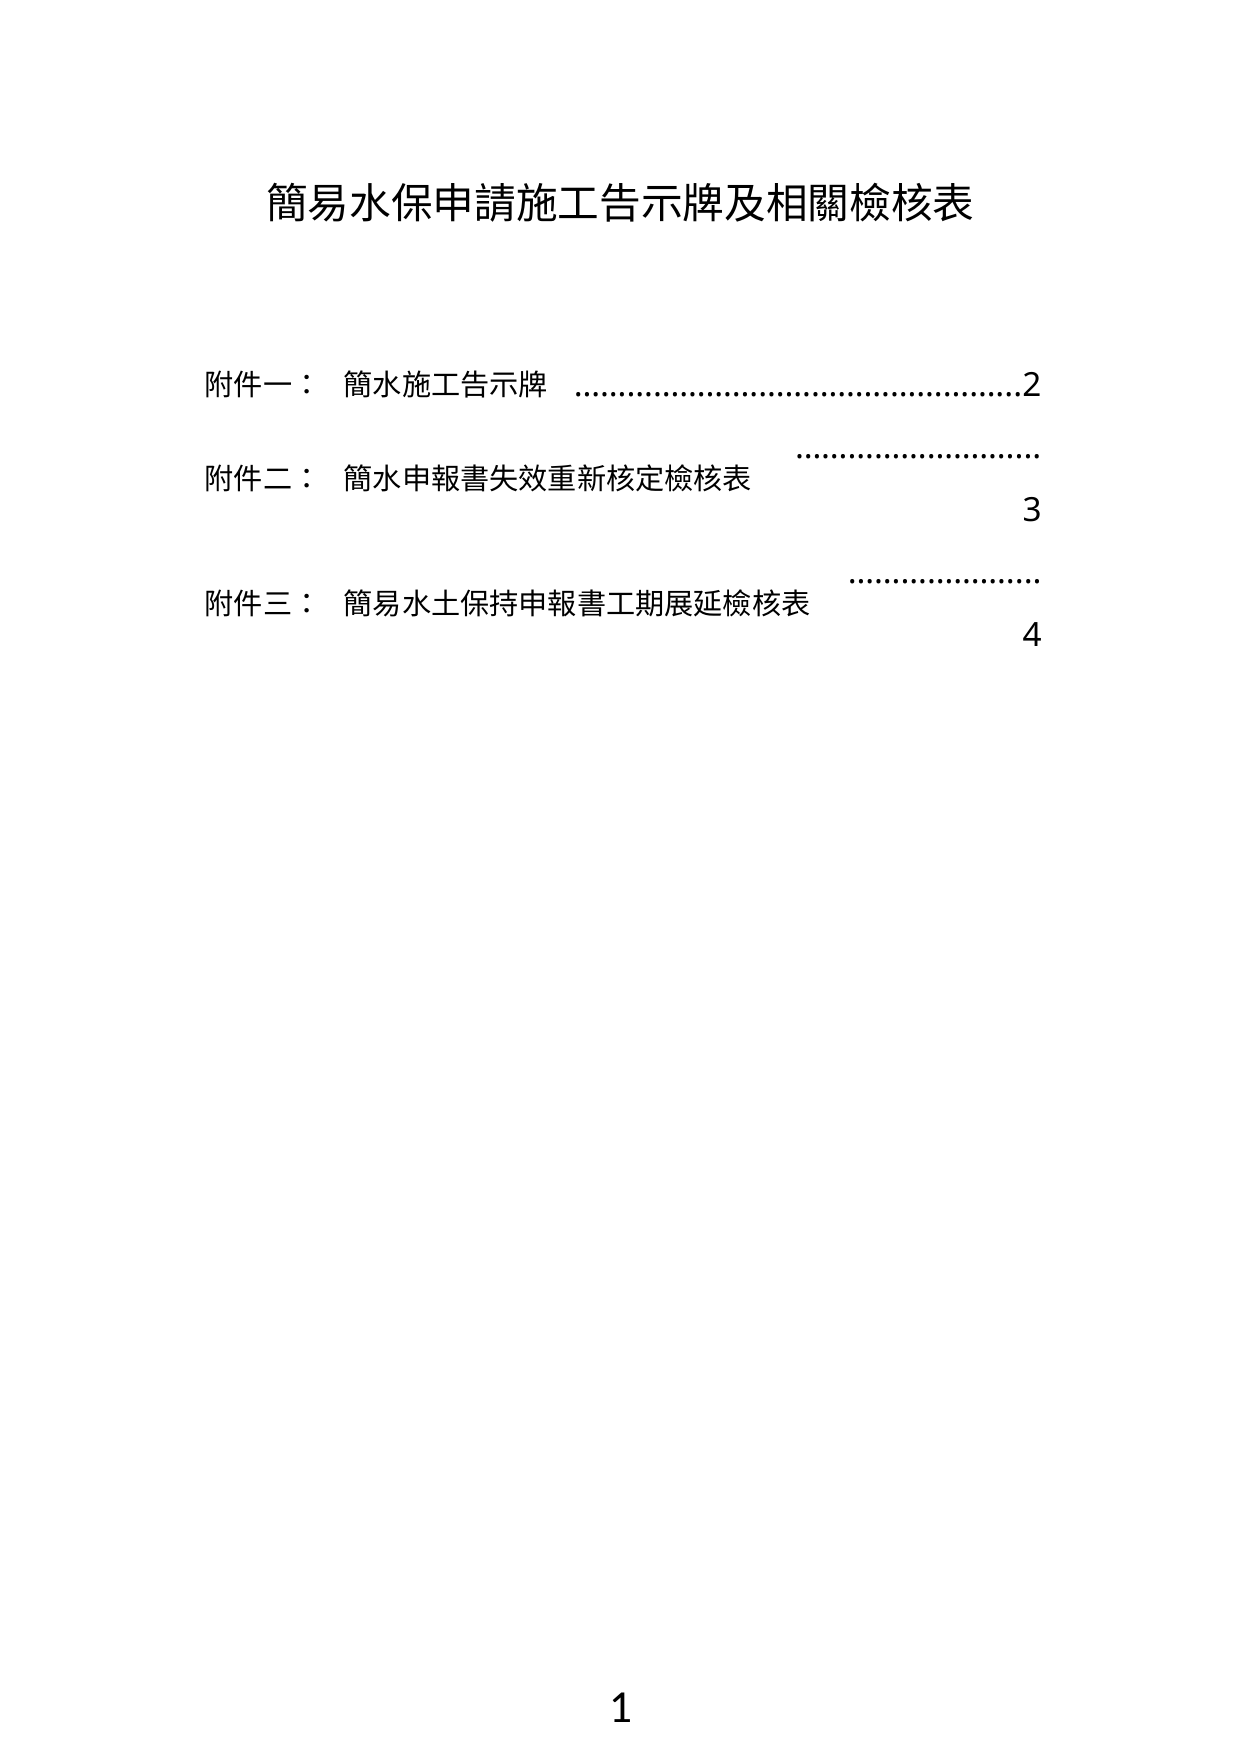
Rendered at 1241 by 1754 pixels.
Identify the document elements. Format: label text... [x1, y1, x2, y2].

table_header 簡水施工告示牌 [332, 341, 560, 404]
table_cell ……………………....3 [770, 404, 1053, 529]
table_cell 簡易水土保持申報書工期展延檢核表 [332, 529, 822, 654]
table_header 附件一： [188, 341, 332, 404]
table_cell 附件三： [188, 529, 332, 654]
text 簡易水保申請施工告示牌及相關檢核表 [187, 158, 1053, 221]
text 1 [557, 1678, 683, 1734]
table_cell 附件二： [188, 404, 332, 529]
table_cell 簡水申報書失效重新核定檢核表 [332, 404, 769, 529]
table_cell ………………....4 [823, 529, 1053, 654]
table_header …………………………………………...2 [560, 341, 1053, 404]
